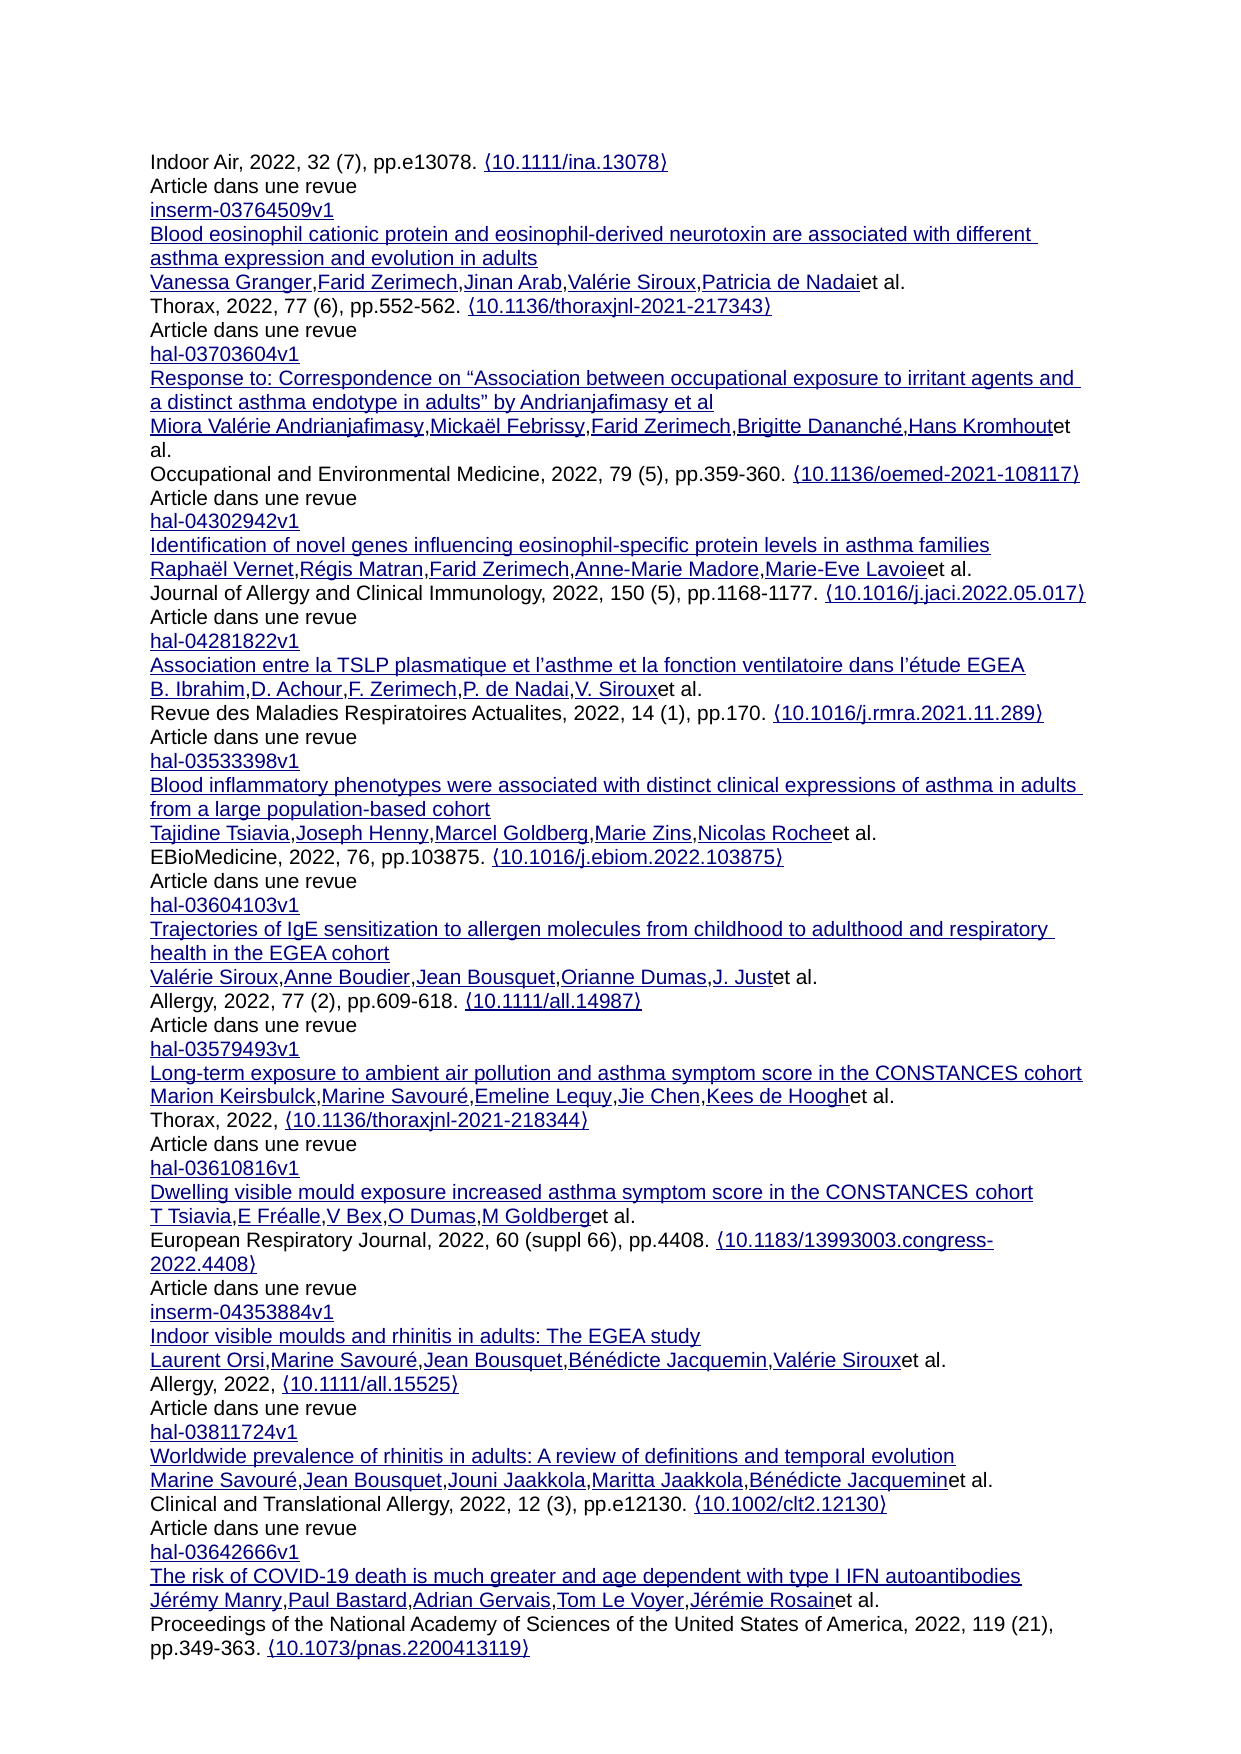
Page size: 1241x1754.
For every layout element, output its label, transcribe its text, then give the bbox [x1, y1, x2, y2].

table_cell Indoor Air, 2022, 32 (7), pp.e13078. ⟨10.1111/ina.13078⟩ Article dans une revue inserm-03764509v1 [150, 150, 1090, 222]
table_cell Blood eosinophil cationic protein and eosinophil-derived neurotoxin are associated with different asthma expression and evolution in adults Vanessa Granger,Farid Zerimech,Jinan Arab,Valérie Siroux,Patricia de Nadaiet al. Thorax, 2022, 77 (6), pp.552-562. ⟨10.1136/thoraxjnl-2021-217343⟩ Article dans une revue hal-03703604v1 [150, 222, 1090, 366]
table_cell Response to: Correspondence on “Association between occupational exposure to irritant agents and a distinct asthma endotype in adults” by Andrianjafimasy et al Miora Valérie Andrianjafimasy,Mickaël Febrissy,Farid Zerimech,Brigitte Dananché,Hans Kromhoutet al. Occupational and Environmental Medicine, 2022, 79 (5), pp.359-360. ⟨10.1136/oemed-2021-108117⟩ Article dans une revue hal-04302942v1 [150, 366, 1090, 533]
table_cell Blood inflammatory phenotypes were associated with distinct clinical expressions of asthma in adults from a large population-based cohort Tajidine Tsiavia,Joseph Henny,Marcel Goldberg,Marie Zins,Nicolas Rocheet al. EBioMedicine, 2022, 76, pp.103875. ⟨10.1016/j.ebiom.2022.103875⟩ Article dans une revue hal-03604103v1 [150, 773, 1090, 917]
table_cell Indoor visible moulds and rhinitis in adults: The EGEA study Laurent Orsi,Marine Savouré,Jean Bousquet,Bénédicte Jacquemin,Valérie Sirouxet al. Allergy, 2022, ⟨10.1111/all.15525⟩ Article dans une revue hal-03811724v1 [150, 1324, 1090, 1444]
table_cell Identification of novel genes influencing eosinophil-specific protein levels in asthma families Raphaël Vernet,Régis Matran,Farid Zerimech,Anne-Marie Madore,Marie-Eve Lavoieet al. Journal of Allergy and Clinical Immunology, 2022, 150 (5), pp.1168-1177. ⟨10.1016/j.jaci.2022.05.017⟩ Article dans une revue hal-04281822v1 [150, 533, 1090, 653]
table_cell Worldwide prevalence of rhinitis in adults: A review of definitions and temporal evolution Marine Savouré,Jean Bousquet,Jouni Jaakkola,Maritta Jaakkola,Bénédicte Jacqueminet al. Clinical and Translational Allergy, 2022, 12 (3), pp.e12130. ⟨10.1002/clt2.12130⟩ Article dans une revue hal-03642666v1 [150, 1444, 1090, 1563]
table_cell Association entre la TSLP plasmatique et l’asthme et la fonction ventilatoire dans l’étude EGEA B. Ibrahim,D. Achour,F. Zerimech,P. de Nadai,V. Sirouxet al. Revue des Maladies Respiratoires Actualites, 2022, 14 (1), pp.170. ⟨10.1016/j.rmra.2021.11.289⟩ Article dans une revue hal-03533398v1 [150, 653, 1090, 773]
table_cell Long-term exposure to ambient air pollution and asthma symptom score in the CONSTANCES cohort Marion Keirsbulck,Marine Savouré,Emeline Lequy,Jie Chen,Kees de Hooghet al. Thorax, 2022, ⟨10.1136/thoraxjnl-2021-218344⟩ Article dans une revue hal-03610816v1 [150, 1060, 1090, 1180]
table_cell Dwelling visible mould exposure increased asthma symptom score in the CONSTANCES cohort T Tsiavia,E Fréalle,V Bex,O Dumas,M Goldberget al. European Respiratory Journal, 2022, 60 (suppl 66), pp.4408. ⟨10.1183/13993003.congress-2022.4408⟩ Article dans une revue inserm-04353884v1 [150, 1180, 1090, 1324]
table_cell The risk of COVID-19 death is much greater and age dependent with type I IFN autoantibodies Jérémy Manry,Paul Bastard,Adrian Gervais,Tom Le Voyer,Jérémie Rosainet al. Proceedings of the National Academy of Sciences of the United States of America, 2022, 119 (21), pp.349-363. ⟨10.1073/pnas.2200413119⟩ [150, 1564, 1090, 1659]
table_cell Trajectories of IgE sensitization to allergen molecules from childhood to adulthood and respiratory health in the EGEA cohort Valérie Siroux,Anne Boudier,Jean Bousquet,Orianne Dumas,J. Justet al. Allergy, 2022, 77 (2), pp.609-618. ⟨10.1111/all.14987⟩ Article dans une revue hal-03579493v1 [150, 917, 1090, 1060]
